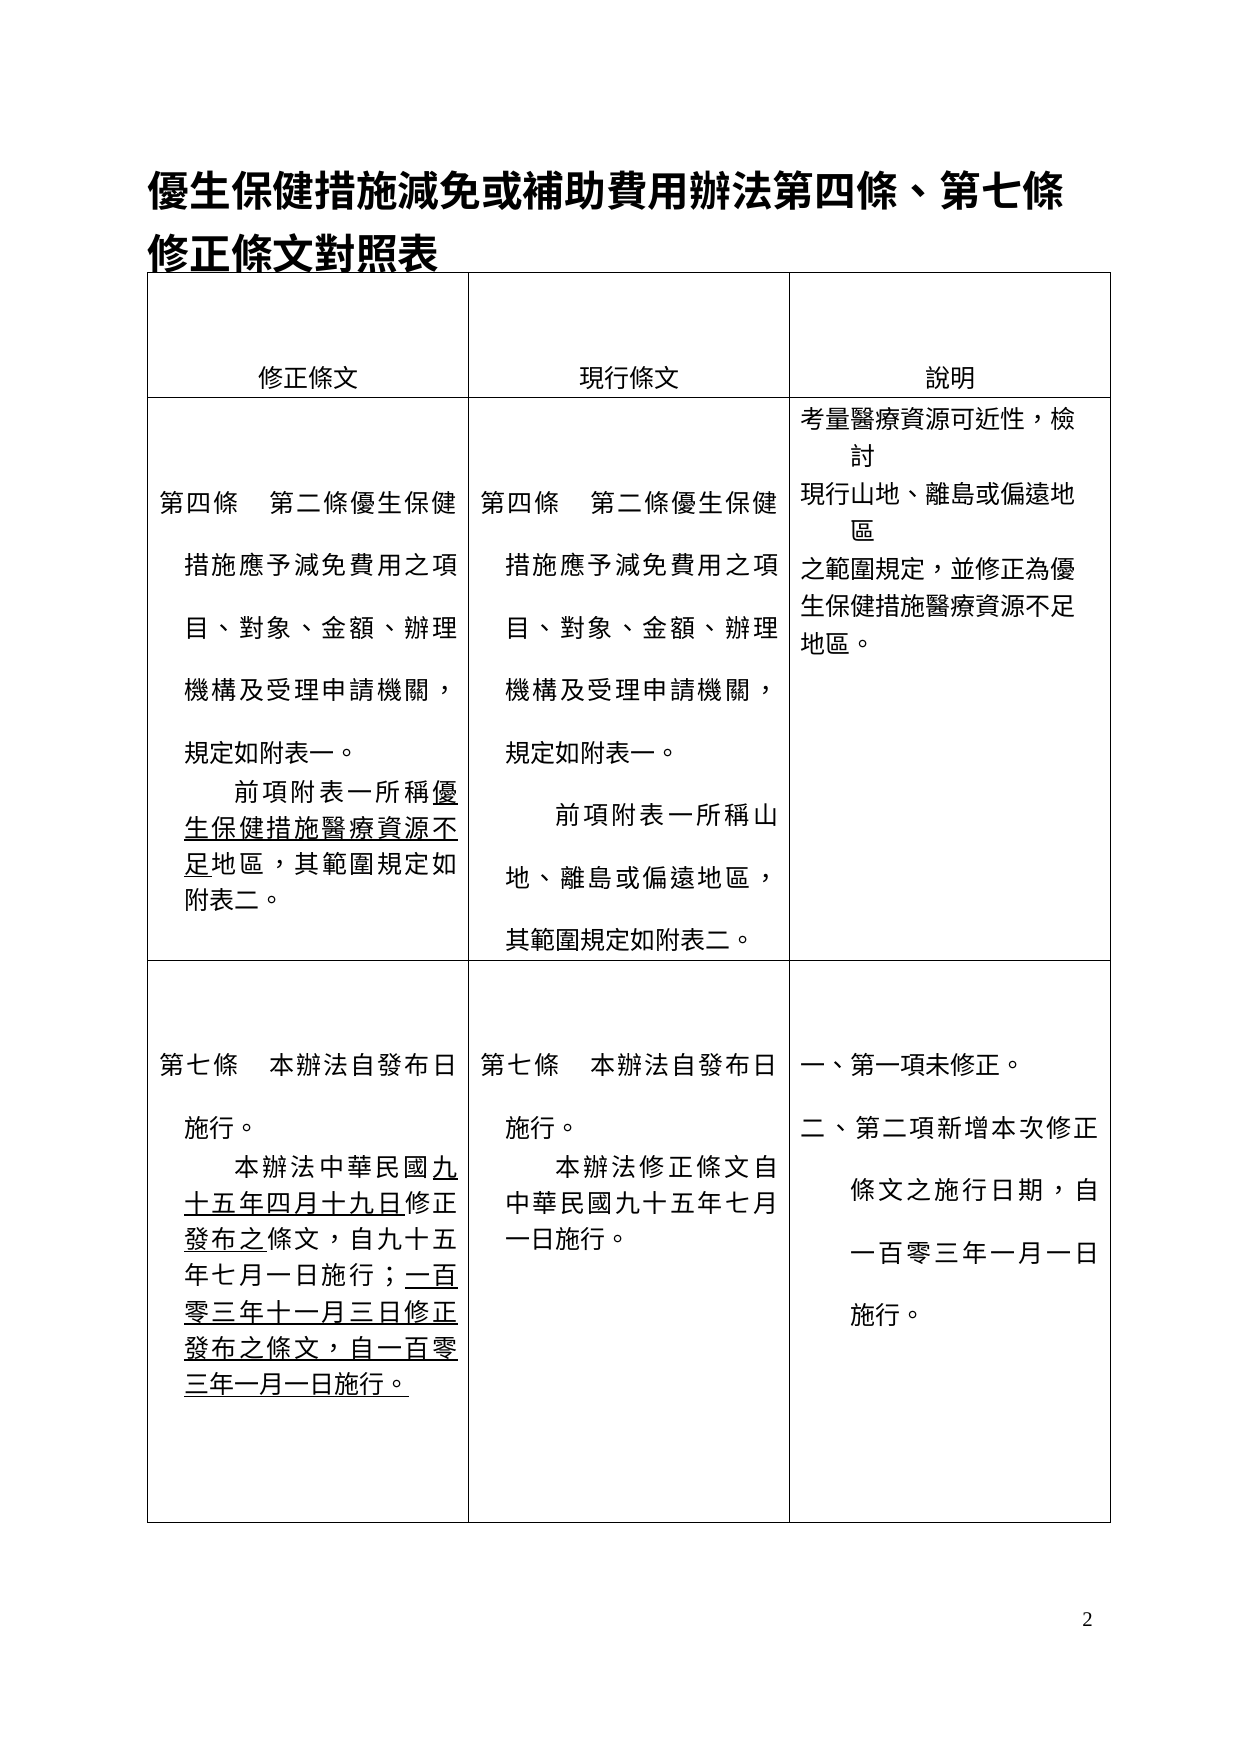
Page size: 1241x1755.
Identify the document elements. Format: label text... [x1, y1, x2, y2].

table_header 說明 [790, 273, 1110, 397]
text 優生保健措施減免或補助費用辦法第四條、第七條修正條文對照表 [148, 147, 1093, 272]
table_cell 第七條 本辦法自發布日施行。 本辦法中華民國九十五年四月十九日修正發布之條文，自九十五年七月一日施行；一百零三年十一月三日修正發布之條文，自一百零三年一月一日施行。 [148, 961, 468, 1522]
table_header 修正條文 [148, 273, 468, 397]
table_cell 第四條 第二條優生保健措施應予減免費用之項目、對象、金額、辦理機構及受理申請機關，規定如附表一。 前項附表一所稱山地、離島或偏遠地區，其範圍規定如附表二。 [469, 398, 789, 959]
table_cell 第七條 本辦法自發布日施行。 本辦法修正條文自中華民國九十五年七月一日施行。 [469, 961, 789, 1522]
table_cell 第四條 第二條優生保健措施應予減免費用之項目、對象、金額、辦理機構及受理申請機關，規定如附表一。 前項附表一所稱優生保健措施醫療資源不足地區，其範圍規定如附表二。 [148, 398, 468, 959]
table_cell 一、第一項未修正。 二、第二項新增本次修正條文之施行日期，自一百零三年一月一日施行。 [790, 961, 1110, 1522]
table_cell 考量醫療資源可近性，檢討 現行山地、離島或偏遠地區 之範圍規定，並修正為優生保健措施醫療資源不足地區。 [790, 398, 1110, 959]
table_header 現行條文 [469, 273, 789, 397]
